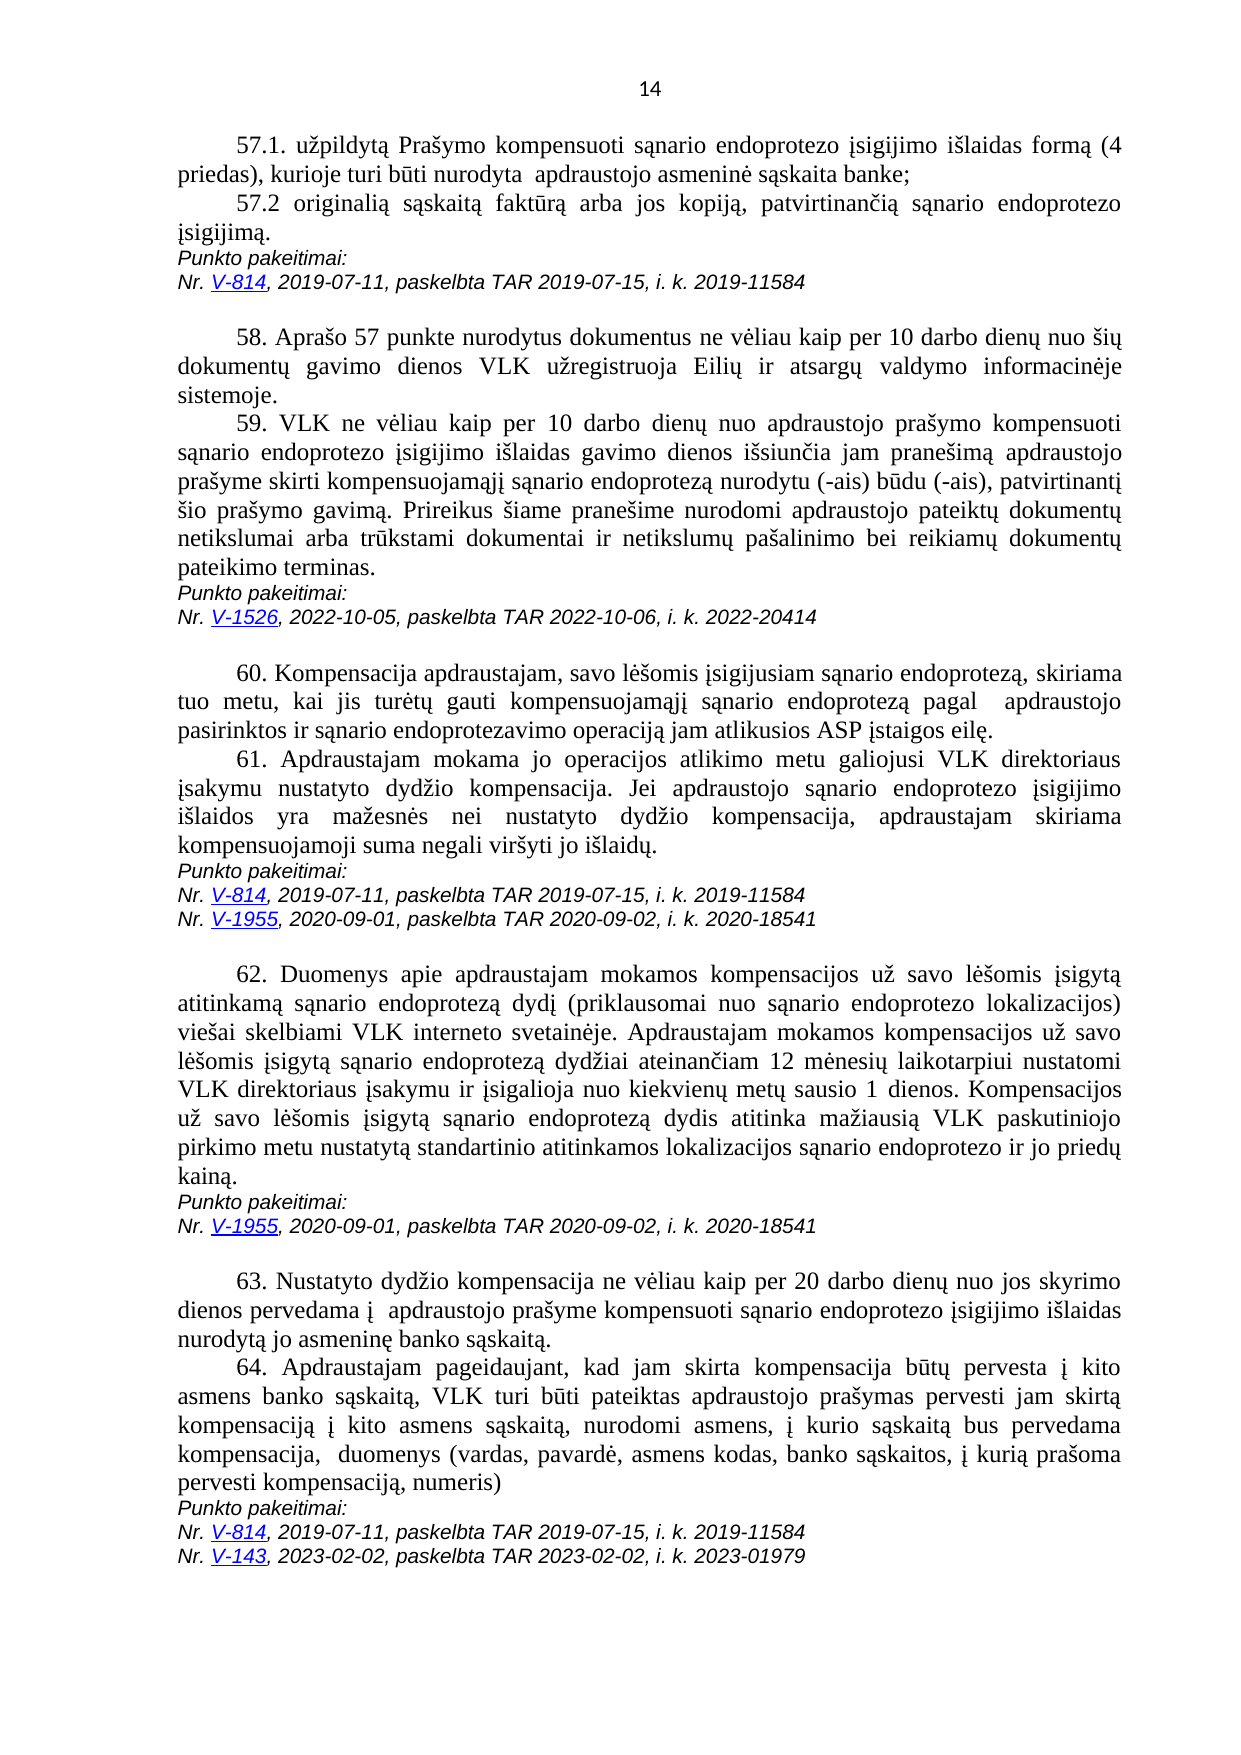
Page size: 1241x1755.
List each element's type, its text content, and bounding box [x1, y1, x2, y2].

text 63. Nustatyto dydžio kompensacija ne vėliau kaip per 20 darbo dienų nuo jos skyrimo dienos pervedama į apdraustojo prašyme kompensuoti sąnario endoprotezo įsigijimo išlaidas nurodytą jo asmeninę banko sąskaitą. [177, 1266, 1122, 1352]
text 61. Apdraustajam mokama jo operacijos atlikimo metu galiojusi VLK direktoriaus įsakymu nustatyto dydžio kompensacija. Jei apdraustojo sąnario endoprotezo įsigijimo išlaidos yra mažesnės nei nustatyto dydžio kompensacija, apdraustajam skiriama kompensuojamoji suma negali viršyti jo išlaidų. [177, 744, 1122, 859]
text Punkto pakeitimai: [177, 581, 1122, 605]
text 64. Apdraustajam pageidaujant, kad jam skirta kompensacija būtų pervesta į kito asmens banko sąskaitą, VLK turi būti pateiktas apdraustojo prašymas pervesti jam skirtą kompensaciją į kito asmens sąskaitą, nurodomi asmens, į kurio sąskaitą bus pervedama kompensacija, duomenys (vardas, pavardė, asmens kodas, banko sąskaitos, į kurią prašoma pervesti kompensaciją, numeris) [177, 1352, 1122, 1496]
text Punkto pakeitimai: [177, 246, 1122, 269]
text 62. Duomenys apie apdraustajam mokamos kompensacijos už savo lėšomis įsigytą atitinkamą sąnario endoprotezą dydį (priklausomai nuo sąnario endoprotezo lokalizacijos) viešai skelbiami VLK interneto svetainėje. Apdraustajam mokamos kompensacijos už savo lėšomis įsigytą sąnario endoprotezą dydžiai ateinančiam 12 mėnesių laikotarpiui nustatomi VLK direktoriaus įsakymu ir įsigalioja nuo kiekvienų metų sausio 1 dienos. Kompensacijos už savo lėšomis įsigytą sąnario endoprotezą dydis atitinka mažiausią VLK paskutiniojo pirkimo metu nustatytą standartinio atitinkamos lokalizacijos sąnario endoprotezo ir jo priedų kainą. [177, 959, 1122, 1189]
text 60. Kompensacija apdraustajam, savo lėšomis įsigijusiam sąnario endoprotezą, skiriama tuo metu, kai jis turėtų gauti kompensuojamąjį sąnario endoprotezą pagal apdraustojo pasirinktos ir sąnario endoprotezavimo operaciją jam atlikusios ASP įstaigos eilę. [177, 658, 1122, 744]
text Nr. V-814, 2019-07-11, paskelbta TAR 2019-07-15, i. k. 2019-11584 [177, 269, 1122, 293]
text Punkto pakeitimai: [177, 1496, 1122, 1520]
text 59. VLK ne vėliau kaip per 10 darbo dienų nuo apdraustojo prašymo kompensuoti sąnario endoprotezo įsigijimo išlaidas gavimo dienos išsiunčia jam pranešimą apdraustojo prašyme skirti kompensuojamąjį sąnario endoprotezą nurodytu (-ais) būdu (-ais), patvirtinantį šio prašymo gavimą. Prireikus šiame pranešime nurodomi apdraustojo pateiktų dokumentų netikslumai arba trūkstami dokumentai ir netikslumų pašalinimo bei reikiamų dokumentų pateikimo terminas. [177, 408, 1122, 581]
text Nr. V-1526, 2022-10-05, paskelbta TAR 2022-10-06, i. k. 2022-20414 [177, 605, 1122, 629]
text 57.1. užpildytą Prašymo kompensuoti sąnario endoprotezo įsigijimo išlaidas formą (4 priedas), kurioje turi būti nurodyta apdraustojo asmeninė sąskaita banke; [177, 131, 1122, 188]
text Punkto pakeitimai: [177, 859, 1122, 883]
text Nr. V-1955, 2020-09-01, paskelbta TAR 2020-09-02, i. k. 2020-18541 [177, 907, 1122, 931]
text Nr. V-143, 2023-02-02, paskelbta TAR 2023-02-02, i. k. 2023-01979 [177, 1544, 1122, 1568]
text Nr. V-1955, 2020-09-01, paskelbta TAR 2020-09-02, i. k. 2020-18541 [177, 1213, 1122, 1237]
text Punkto pakeitimai: [177, 1189, 1122, 1213]
text 57.2 originalią sąskaitą faktūrą arba jos kopiją, patvirtinančią sąnario endoprotezo įsigijimą. [177, 188, 1122, 246]
text Nr. V-814, 2019-07-11, paskelbta TAR 2019-07-15, i. k. 2019-11584 [177, 1520, 1122, 1544]
text Nr. V-814, 2019-07-11, paskelbta TAR 2019-07-15, i. k. 2019-11584 [177, 883, 1122, 907]
text 58. Aprašo 57 punkte nurodytus dokumentus ne vėliau kaip per 10 darbo dienų nuo šių dokumentų gavimo dienos VLK užregistruoja Eilių ir atsargų valdymo informacinėje sistemoje. [177, 322, 1122, 408]
